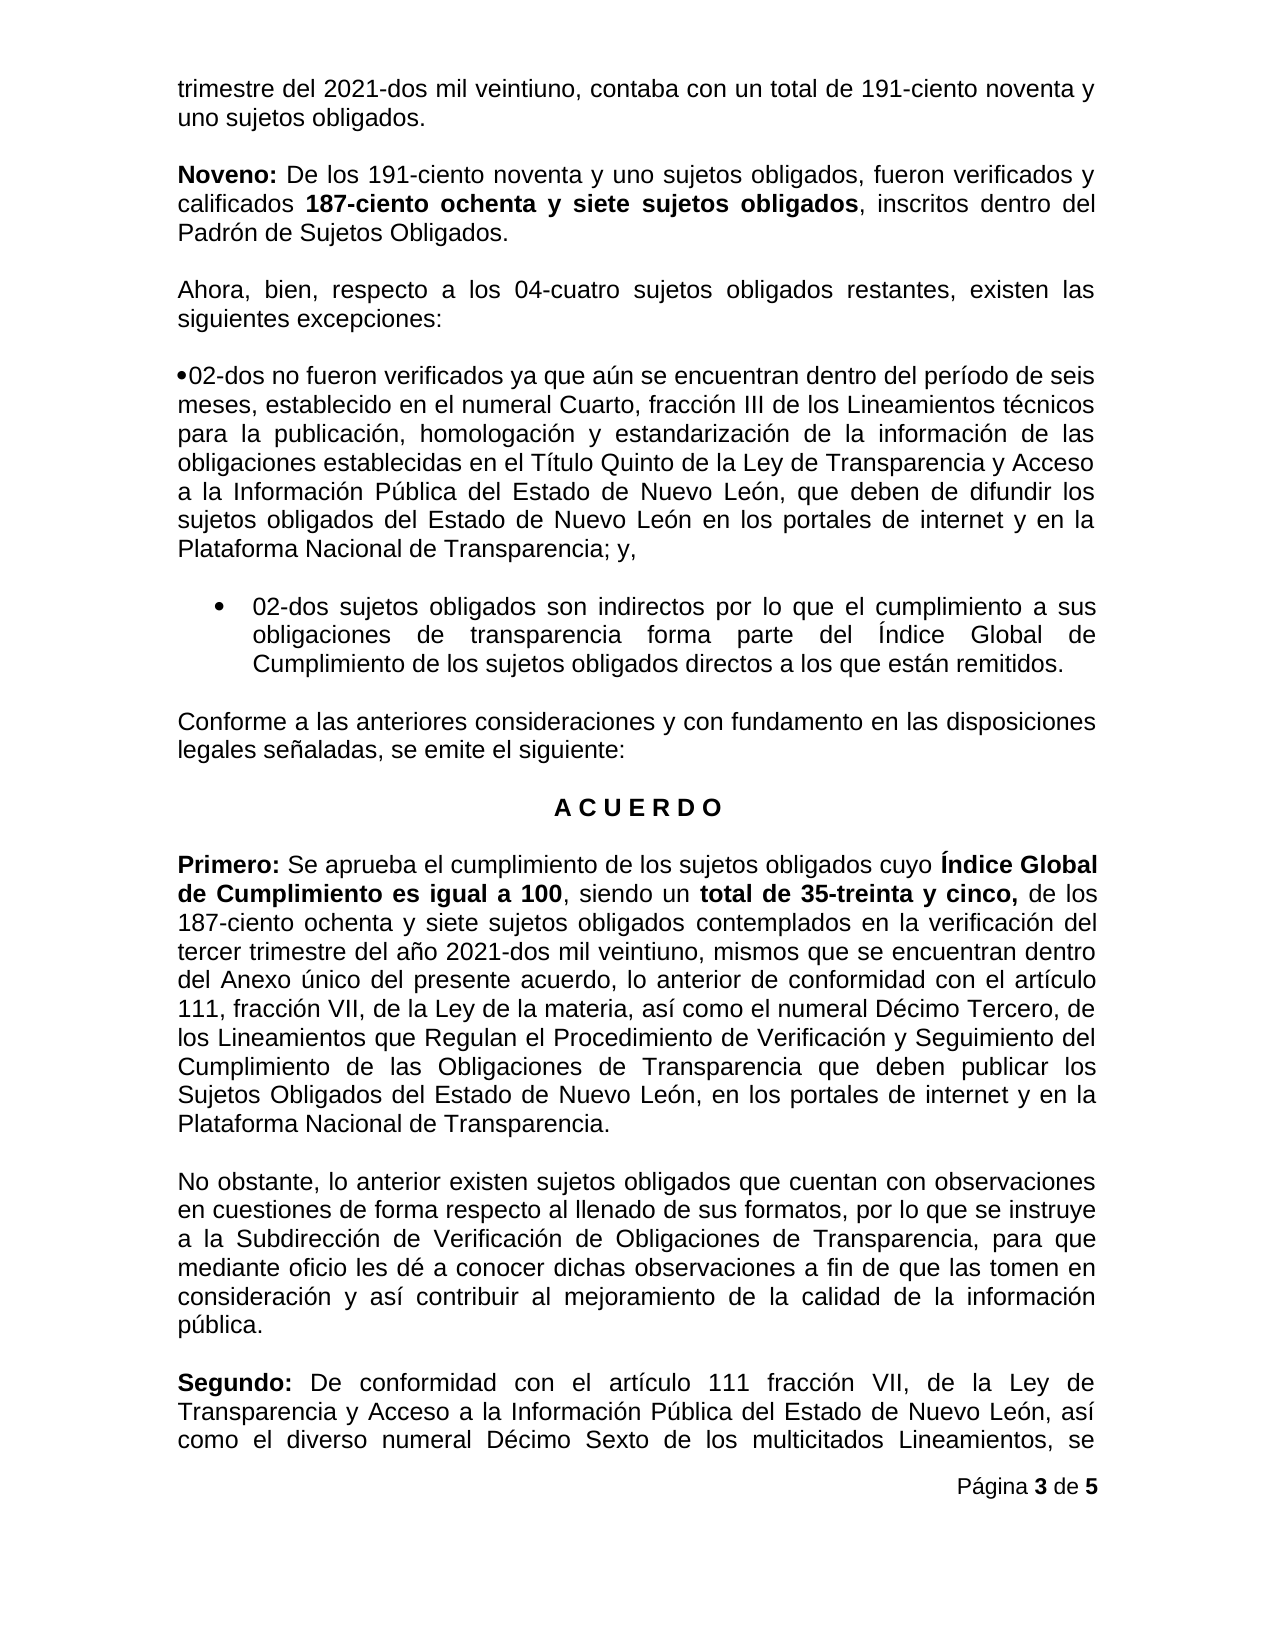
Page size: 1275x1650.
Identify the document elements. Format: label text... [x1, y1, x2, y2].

text A C U E R D O [177, 793, 1098, 822]
list 02-dos no fueron verificados ya que aún se encuentran dentro del período de seis meses, establecido en el numeral Cuarto, fracción III de los Lineamientos técnicos para la publicación, homologación y estandarización de la información de las obligaciones establecidas en el Título Quinto de la Ley de Transparencia y Acceso a la Información Pública del Estado de Nuevo León, que deben de difundir los sujetos obligados del Estado de Nuevo León en los portales de internet y en la Plataforma Nacional de Transparencia; y, [177, 361, 1096, 563]
text Ahora, bien, respecto a los 04-cuatro sujetos obligados restantes, existen las siguientes excepciones: [177, 275, 1096, 333]
text trimestre del 2021-dos mil veintiuno, contaba con un total de 191-ciento noventa y uno sujetos obligados. [177, 74, 1096, 131]
text Conforme a las anteriores consideraciones y con fundamento en las disposiciones legales señaladas, se emite el siguiente: [177, 707, 1098, 764]
text Primero: Se aprueba el cumplimiento de los sujetos obligados cuyo Índice Global de Cumplimiento es igual a 100, siendo un total de 35-treinta y cinco, de los 187-ciento ochenta y siete sujetos obligados contemplados en la verificación del tercer trimestre del año 2021-dos mil veintiuno, mismos que se encuentran dentro del Anexo único del presente acuerdo, lo anterior de conformidad con el artículo 111, fracción VII, de la Ley de la materia, así como el numeral Décimo Tercero, de los Lineamientos que Regulan el Procedimiento de Verificación y Seguimiento del Cumplimiento de las Obligaciones de Transparencia que deben publicar los Sujetos Obligados del Estado de Nuevo León, en los portales de internet y en la Plataforma Nacional de Transparencia. [177, 850, 1098, 1138]
text Segundo: De conformidad con el artículo 111 fracción VII, de la Ley de Transparencia y Acceso a la Información Pública del Estado de Nuevo León, así como el diverso numeral Décimo Sexto de los multicitados Lineamientos, se [177, 1368, 1096, 1454]
text No obstante, lo anterior existen sujetos obligados que cuentan con observaciones en cuestiones de forma respecto al llenado de sus formatos, por lo que se instruye a la Subdirección de Verificación de Obligaciones de Transparencia, para que mediante oficio les dé a conocer dichas observaciones a fin de que las tomen en consideración y así contribuir al mejoramiento de la calidad de la información pública. [177, 1167, 1098, 1339]
text Noveno: De los 191-ciento noventa y uno sujetos obligados, fueron verificados y calificados 187-ciento ochenta y siete sujetos obligados, inscritos dentro del Padrón de Sujetos Obligados. [177, 160, 1096, 246]
list 02-dos sujetos obligados son indirectos por lo que el cumplimiento a sus obligaciones de transparencia forma parte del Índice Global de Cumplimiento de los sujetos obligados directos a los que están remitidos. [215, 591, 1098, 678]
